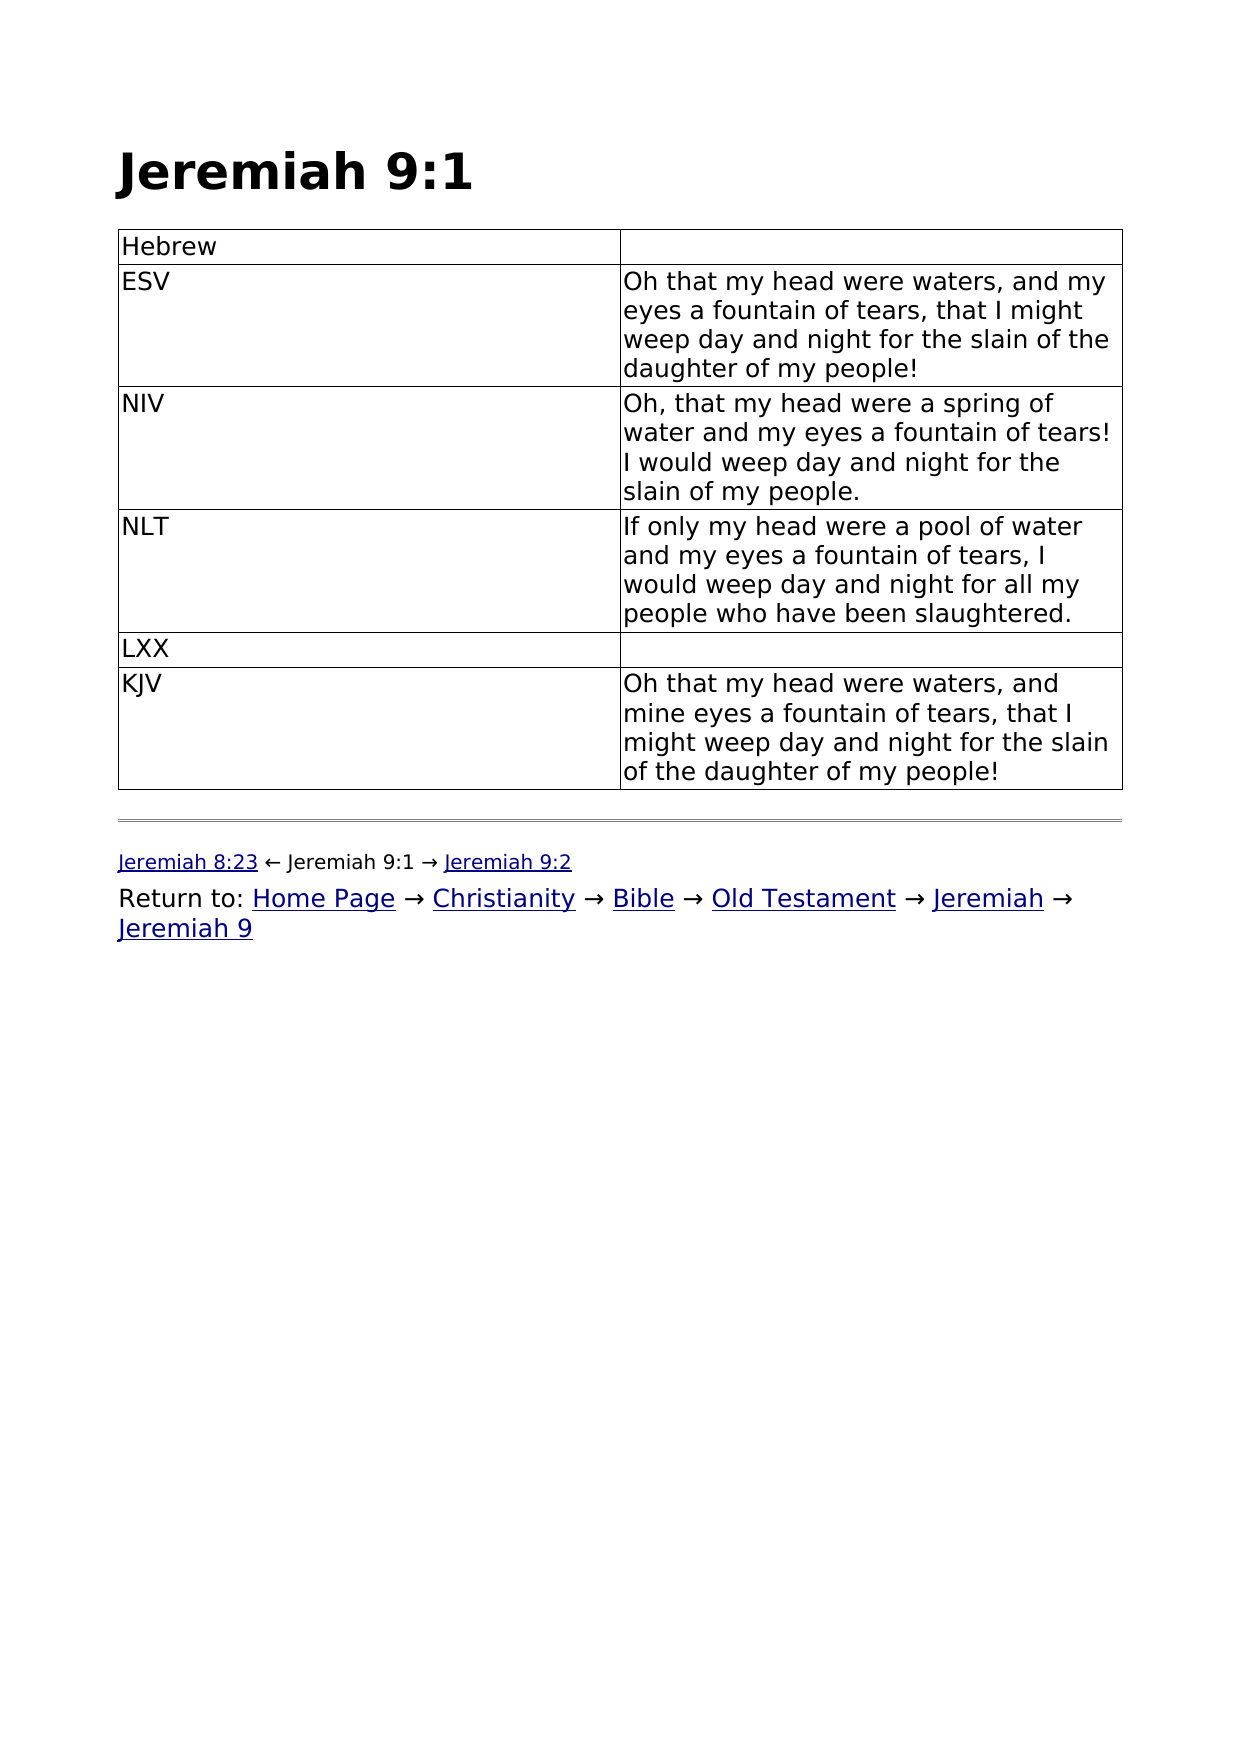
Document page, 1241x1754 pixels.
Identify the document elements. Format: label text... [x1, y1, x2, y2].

table_header [621, 230, 1122, 264]
table_cell [621, 633, 1122, 667]
table_cell If only my head were a pool of water and my eyes a fountain of tears, I would weep day and night for all my people who have been slaughtered. [621, 510, 1122, 632]
text Return to: Home Page → Christianity → Bible → Old Testament → Jeremiah → Jeremiah 9 [118, 884, 1122, 943]
table_cell Oh that my head were waters, and my eyes a fountain of tears, that I might weep day and night for the slain of the daughter of my people! [621, 265, 1122, 386]
subtitle Jeremiah 9:1 [118, 143, 1122, 201]
text Jeremiah 8:23 ← Jeremiah 9:1 → Jeremiah 9:2 [118, 851, 1122, 884]
table_cell Oh that my head were waters, and mine eyes a fountain of tears, that I might weep day and night for the slain of the daughter of my people! [621, 668, 1122, 789]
table_cell KJV [119, 668, 620, 789]
table_cell Oh, that my head were a spring of water and my eyes a fountain of tears! I would weep day and night for the slain of my people. [621, 387, 1122, 509]
table_cell NLT [119, 510, 620, 632]
table_header Hebrew [119, 230, 620, 264]
table_cell NIV [119, 387, 620, 509]
table_cell ESV [119, 265, 620, 386]
table_cell LXX [119, 633, 620, 667]
